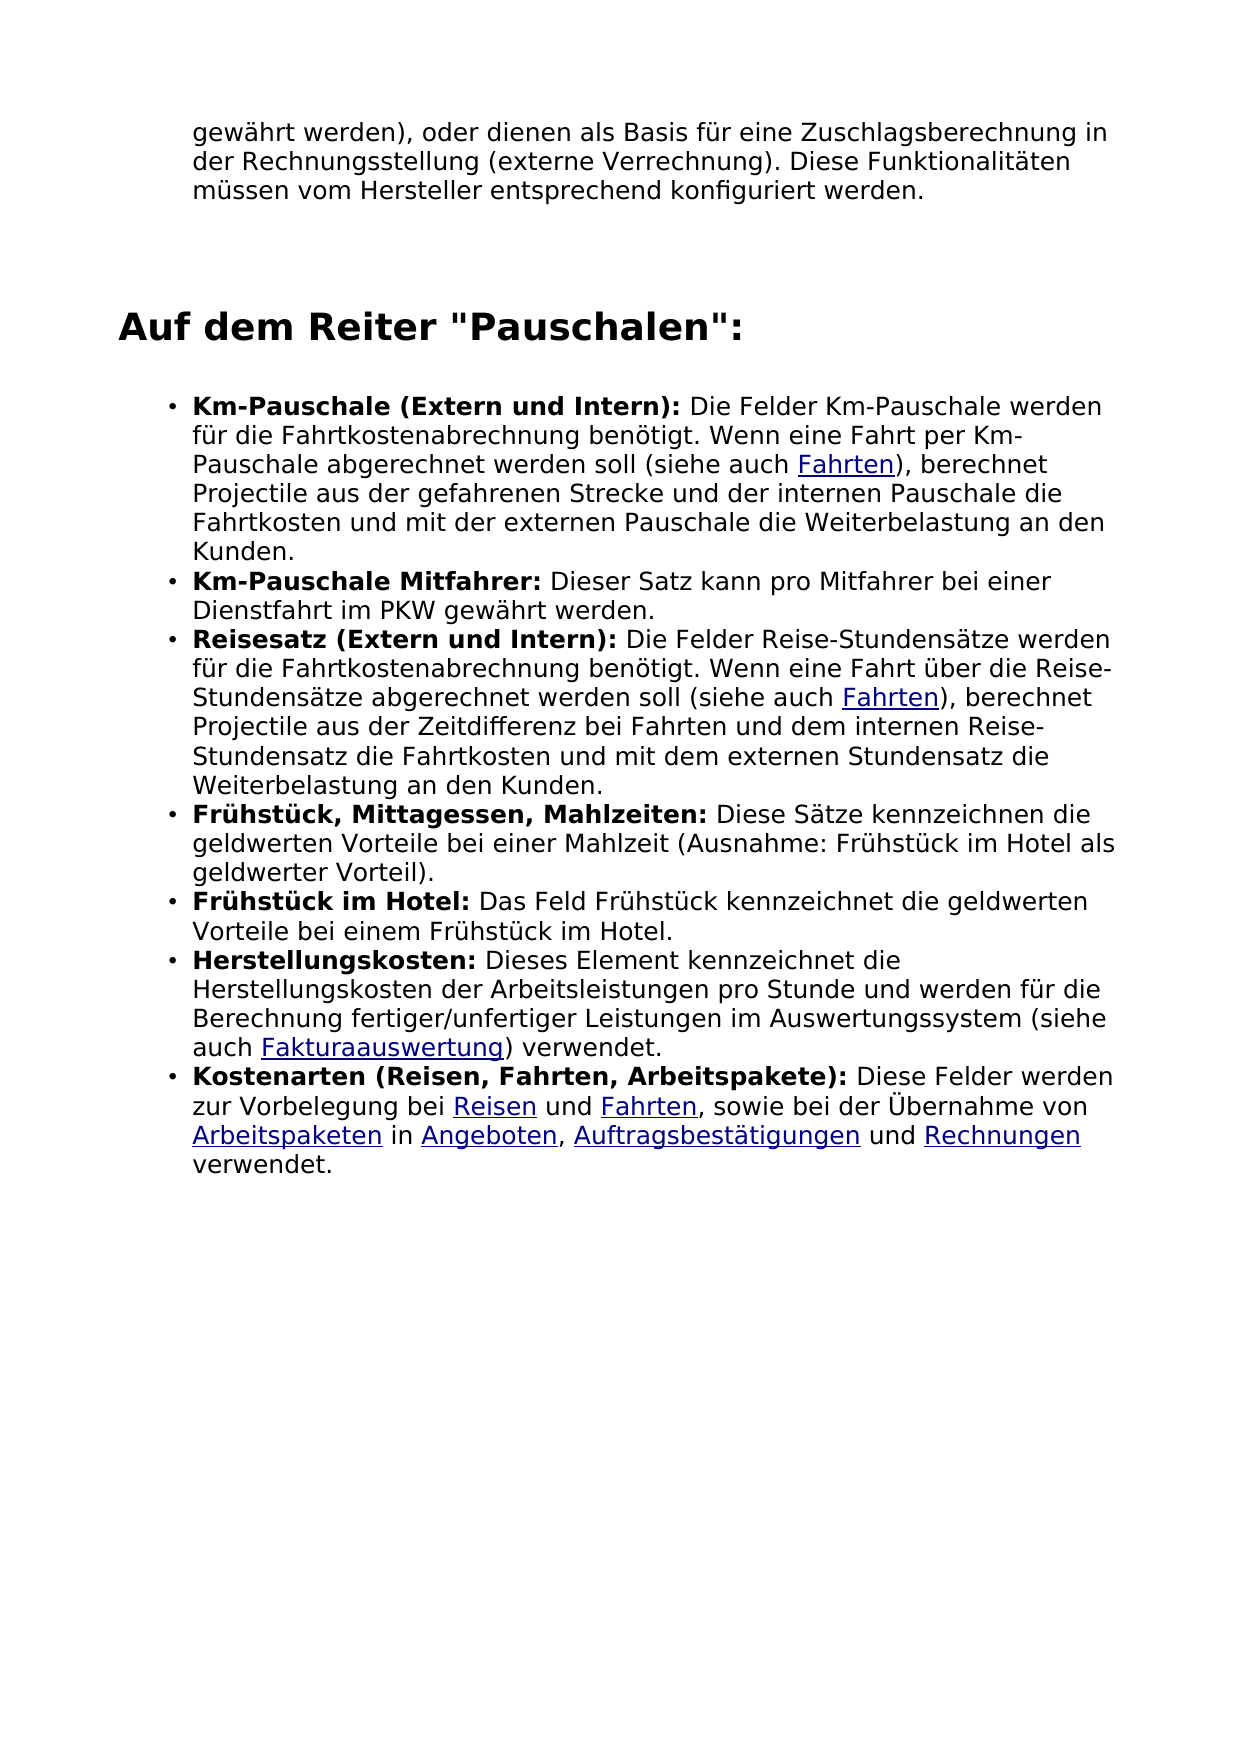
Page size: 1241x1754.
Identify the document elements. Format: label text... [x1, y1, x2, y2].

list Frühstück, Mittagessen, Mahlzeiten: Diese Sätze kennzeichnen die geldwerten Vorteile bei einer Mahlzeit (Ausnahme: Frühstück im Hotel als geldwerter Vorteil). [177, 800, 1122, 887]
list gewährt werden), oder dienen als Basis für eine Zuschlagsberechnung in der Rechnungsstellung (externe Verrechnung). Diese Funktionalitäten müssen vom Hersteller entsprechend konfiguriert werden. [177, 118, 1122, 206]
list Km-Pauschale (Extern und Intern): Die Felder Km-Pauschale werden für die Fahrtkostenabrechnung benötigt. Wenn eine Fahrt per Km-Pauschale abgerechnet werden soll (siehe auch Fahrten), berechnet Projectile aus der gefahrenen Strecke und der internen Pauschale die Fahrtkosten und mit der externen Pauschale die Weiterbelastung an den Kunden. [177, 392, 1122, 567]
subtitle Auf dem Reiter "Pauschalen": [118, 306, 1122, 350]
list Reisesatz (Extern und Intern): Die Felder Reise-Stundensätze werden für die Fahrtkostenabrechnung benötigt. Wenn eine Fahrt über die Reise-Stundensätze abgerechnet werden soll (siehe auch Fahrten), berechnet Projectile aus der Zeitdifferenz bei Fahrten und dem internen Reise-Stundensatz die Fahrtkosten und mit dem externen Stundensatz die Weiterbelastung an den Kunden. [177, 625, 1122, 800]
list Herstellungskosten: Dieses Element kennzeichnet die Herstellungskosten der Arbeitsleistungen pro Stunde und werden für die Berechnung fertiger/unfertiger Leistungen im Auswertungssystem (siehe auch Fakturaauswertung) verwendet. [177, 946, 1122, 1062]
list Kostenarten (Reisen, Fahrten, Arbeitspakete): Diese Felder werden zur Vorbelegung bei Reisen und Fahrten, sowie bei der Übernahme von Arbeitspaketen in Angeboten, Auftragsbestätigungen und Rechnungen verwendet. [177, 1062, 1122, 1179]
list Frühstück im Hotel: Das Feld Frühstück kennzeichnet die geldwerten Vorteile bei einem Frühstück im Hotel. [177, 887, 1122, 946]
list Km-Pauschale Mitfahrer: Dieser Satz kann pro Mitfahrer bei einer Dienstfahrt im PKW gewährt werden. [177, 567, 1122, 625]
